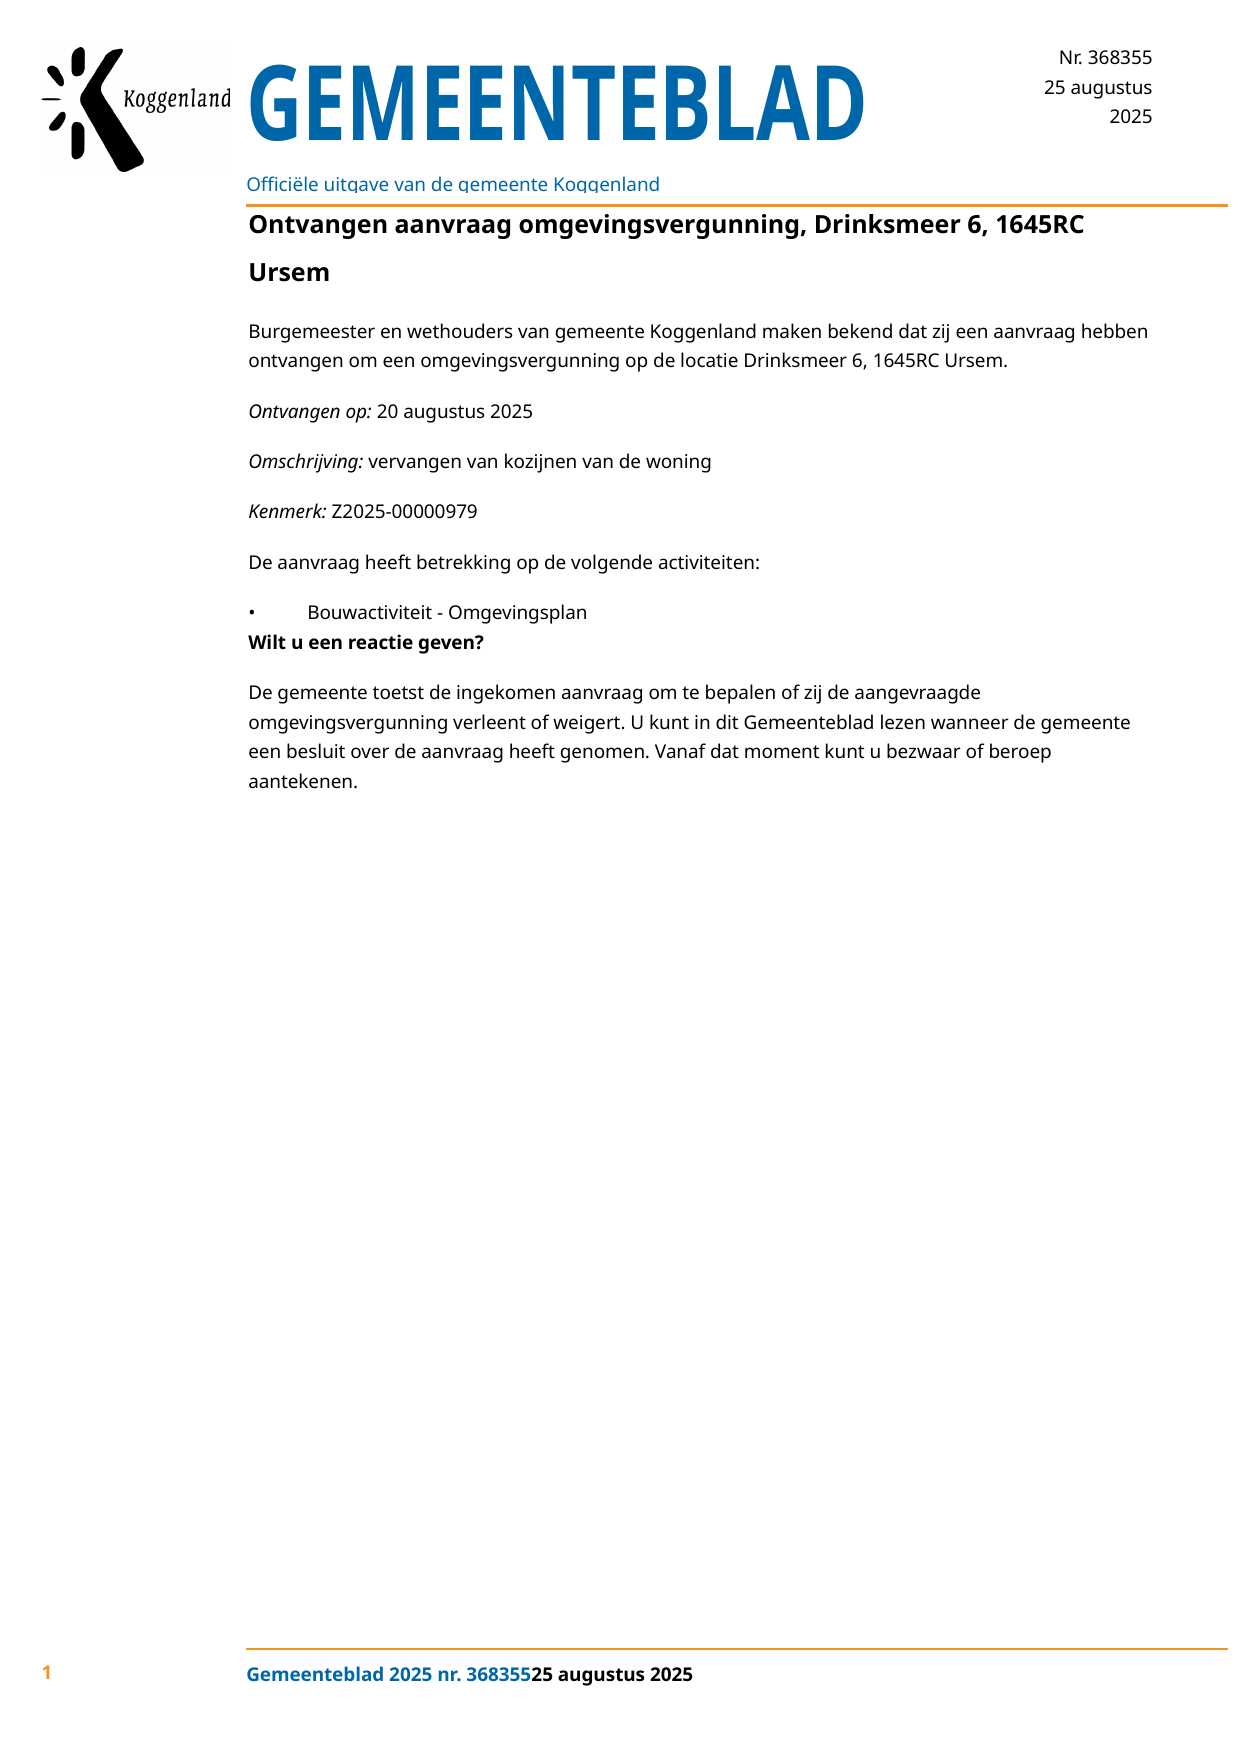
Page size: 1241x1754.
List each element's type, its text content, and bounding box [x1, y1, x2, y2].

text Ontvangen op: 20 augustus 2025 [248, 398, 1152, 424]
text Omschrijving: vervangen van kozijnen van de woning [248, 448, 1152, 474]
text Wilt u een reactie geven? [248, 629, 1152, 655]
text De aanvraag heeft betrekking op de volgende activiteiten: [248, 549, 1152, 575]
picture [41, 47, 231, 172]
text Ontvangen aanvraag omgevingsvergunning, Drinksmeer 6, 1645RC Ursem [248, 207, 1152, 288]
text De gemeente toetst de ingekomen aanvraag om te bepalen of zij de aangevraagde omgevingsvergunning verleent of weigert. U kunt in dit Gemeenteblad lezen wanneer de gemeente een besluit over de aanvraag heeft genomen. Vanaf dat moment kunt u bezwaar of beroep aantekenen. [248, 679, 1152, 794]
text Burgemeester en wethouders van gemeente Koggenland maken bekend dat zij een aanvraag hebben ontvangen om een omgevingsvergunning op de locatie Drinksmeer 6, 1645RC Ursem. [248, 318, 1152, 373]
list Bouwactiviteit - Omgevingsplan [248, 599, 1152, 625]
text Kenmerk: Z2025-00000979 [248, 499, 1152, 524]
